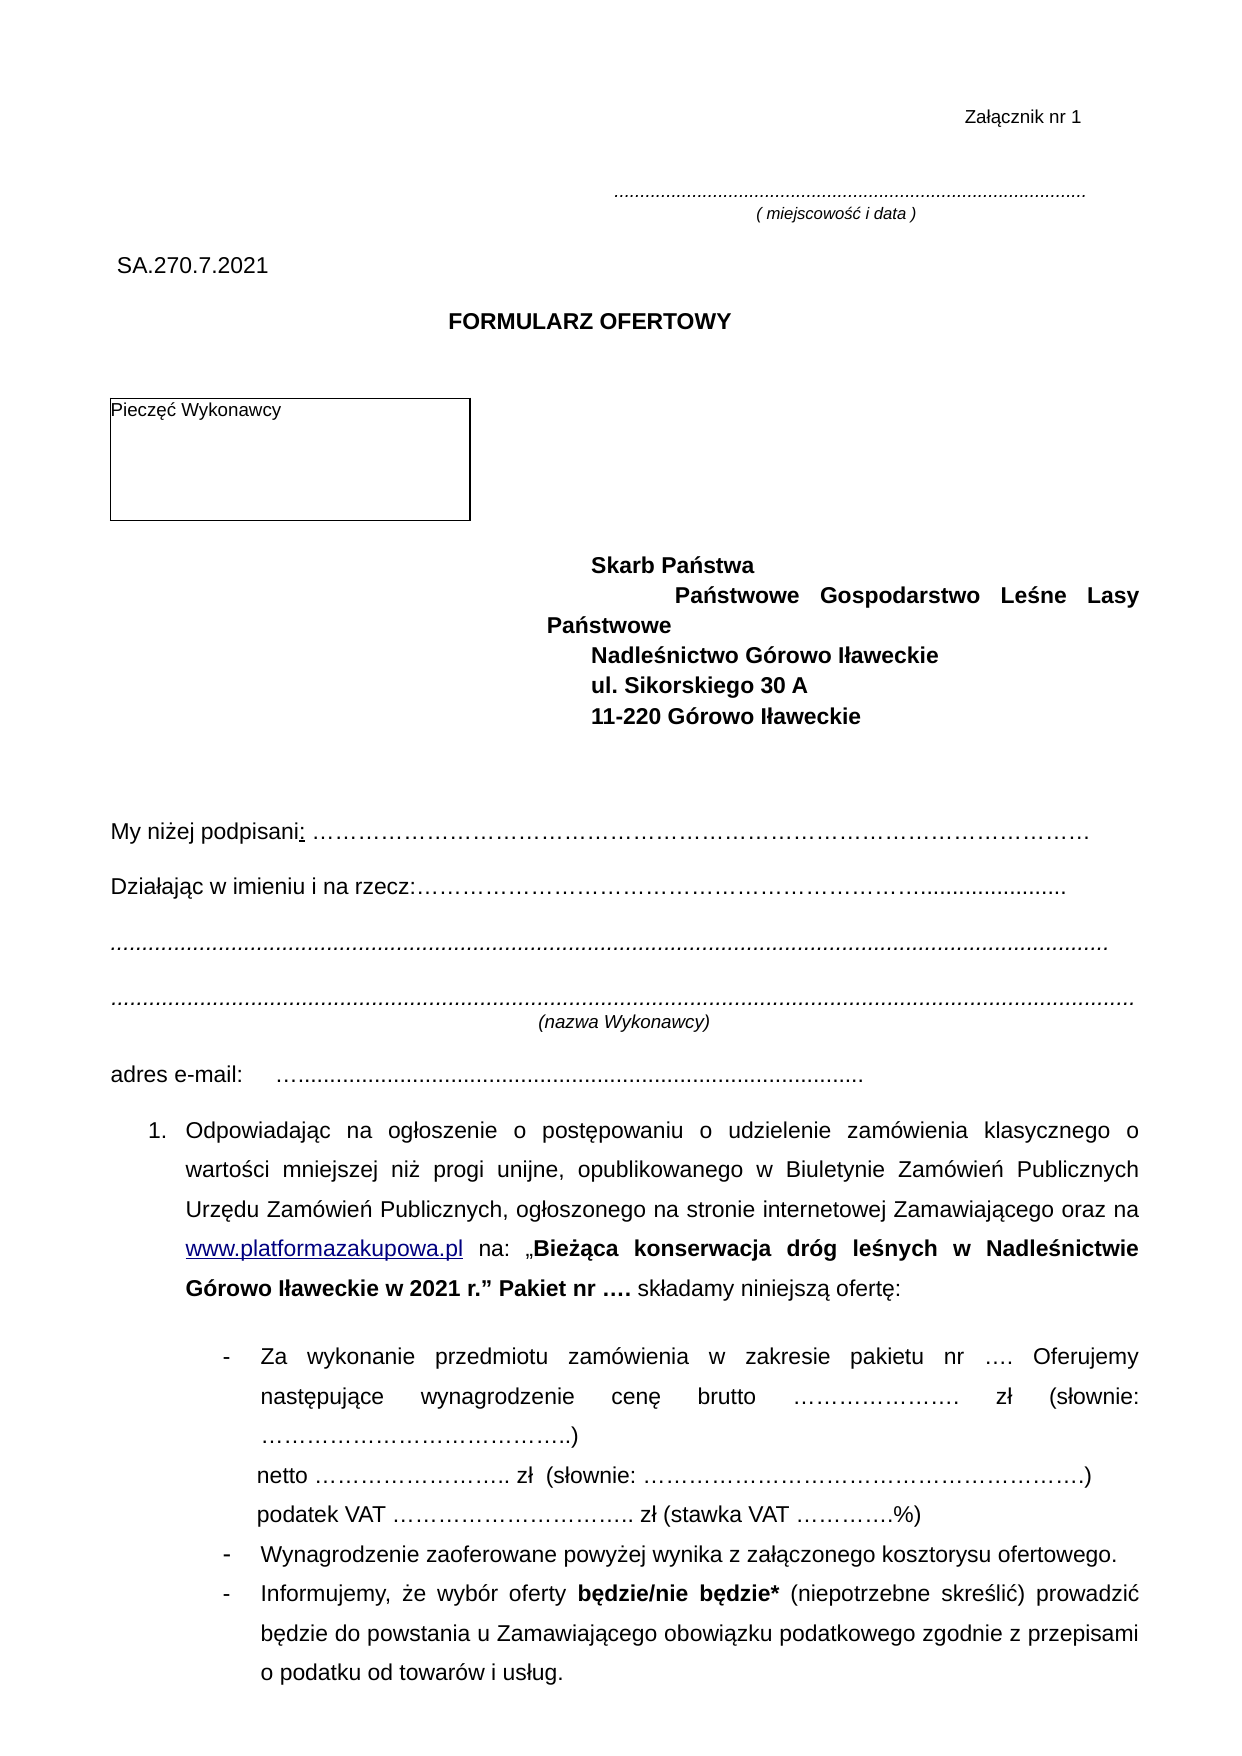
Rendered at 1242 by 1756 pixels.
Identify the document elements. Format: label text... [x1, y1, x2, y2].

list Za wykonanie przedmiotu zamówienia w zakresie pakietu nr …. Oferujemy następujące wynagrodzenie cenę brutto …………………. zł (słownie: …………………………………..) [223, 1343, 1139, 1449]
text SA.270.7.2021 [110, 252, 1139, 279]
list Odpowiadając na ogłoszenie o postępowaniu o udzielenie zamówienia klasycznego o wartości mniejszej niż progi unijne, opublikowanego w Biuletynie Zamówień Publicznych Urzędu Zamówień Publicznych, ogłoszonego na stronie internetowej Zamawiającego oraz na www.platformazakupowa.pl na: „Bieżąca konserwacja dróg leśnych w Nadleśnictwie Górowo Iławeckie w 2021 r.” Pakiet nr …. składamy niniejszą ofertę: [148, 1117, 1139, 1301]
text Państwowe Gospodarstwo Leśne Lasy Państwowe [547, 582, 1139, 638]
text ul. Sikorskiego 30 A [547, 672, 1139, 699]
text netto …………………….. zł (słownie: ………………………………………………….) [110, 1462, 1117, 1488]
text adres e-mail: …......................................................................................... [110, 1061, 1139, 1088]
list Wynagrodzenie zaoferowane powyżej wynika z załączonego kosztorysu ofertowego. [223, 1541, 1139, 1567]
text ( miejscowość i data ) [110, 202, 1139, 223]
text podatek VAT ………………………….. zł (stawka VAT ………….%) [110, 1501, 1117, 1528]
text My niżej podpisani: ………………………………………………………………………………………… [110, 818, 1139, 844]
text Działając w imieniu i na rzecz:…………………………………………………………....................... [110, 873, 1139, 899]
text ........................................................................................... [110, 180, 1139, 202]
text 11-220 Górowo Iławeckie [547, 703, 1139, 729]
text Załącznik nr 1 [110, 105, 1139, 127]
text ................................................................................................................................................................. (nazwa Wykonawcy) [110, 984, 1139, 1032]
text ............................................................................................................................................................. [110, 929, 1139, 955]
text FORMULARZ OFERTOWY [110, 308, 1139, 334]
table_header Pieczęć Wykonawcy [111, 399, 469, 520]
text Nadleśnictwo Górowo Iławeckie [547, 642, 1139, 669]
list Informujemy, że wybór oferty będzie/nie będzie* (niepotrzebne skreślić) prowadzić będzie do powstania u Zamawiającego obowiązku podatkowego zgodnie z przepisami o podatku od towarów i usług. [223, 1580, 1139, 1686]
text Skarb Państwa [553, 552, 1139, 578]
